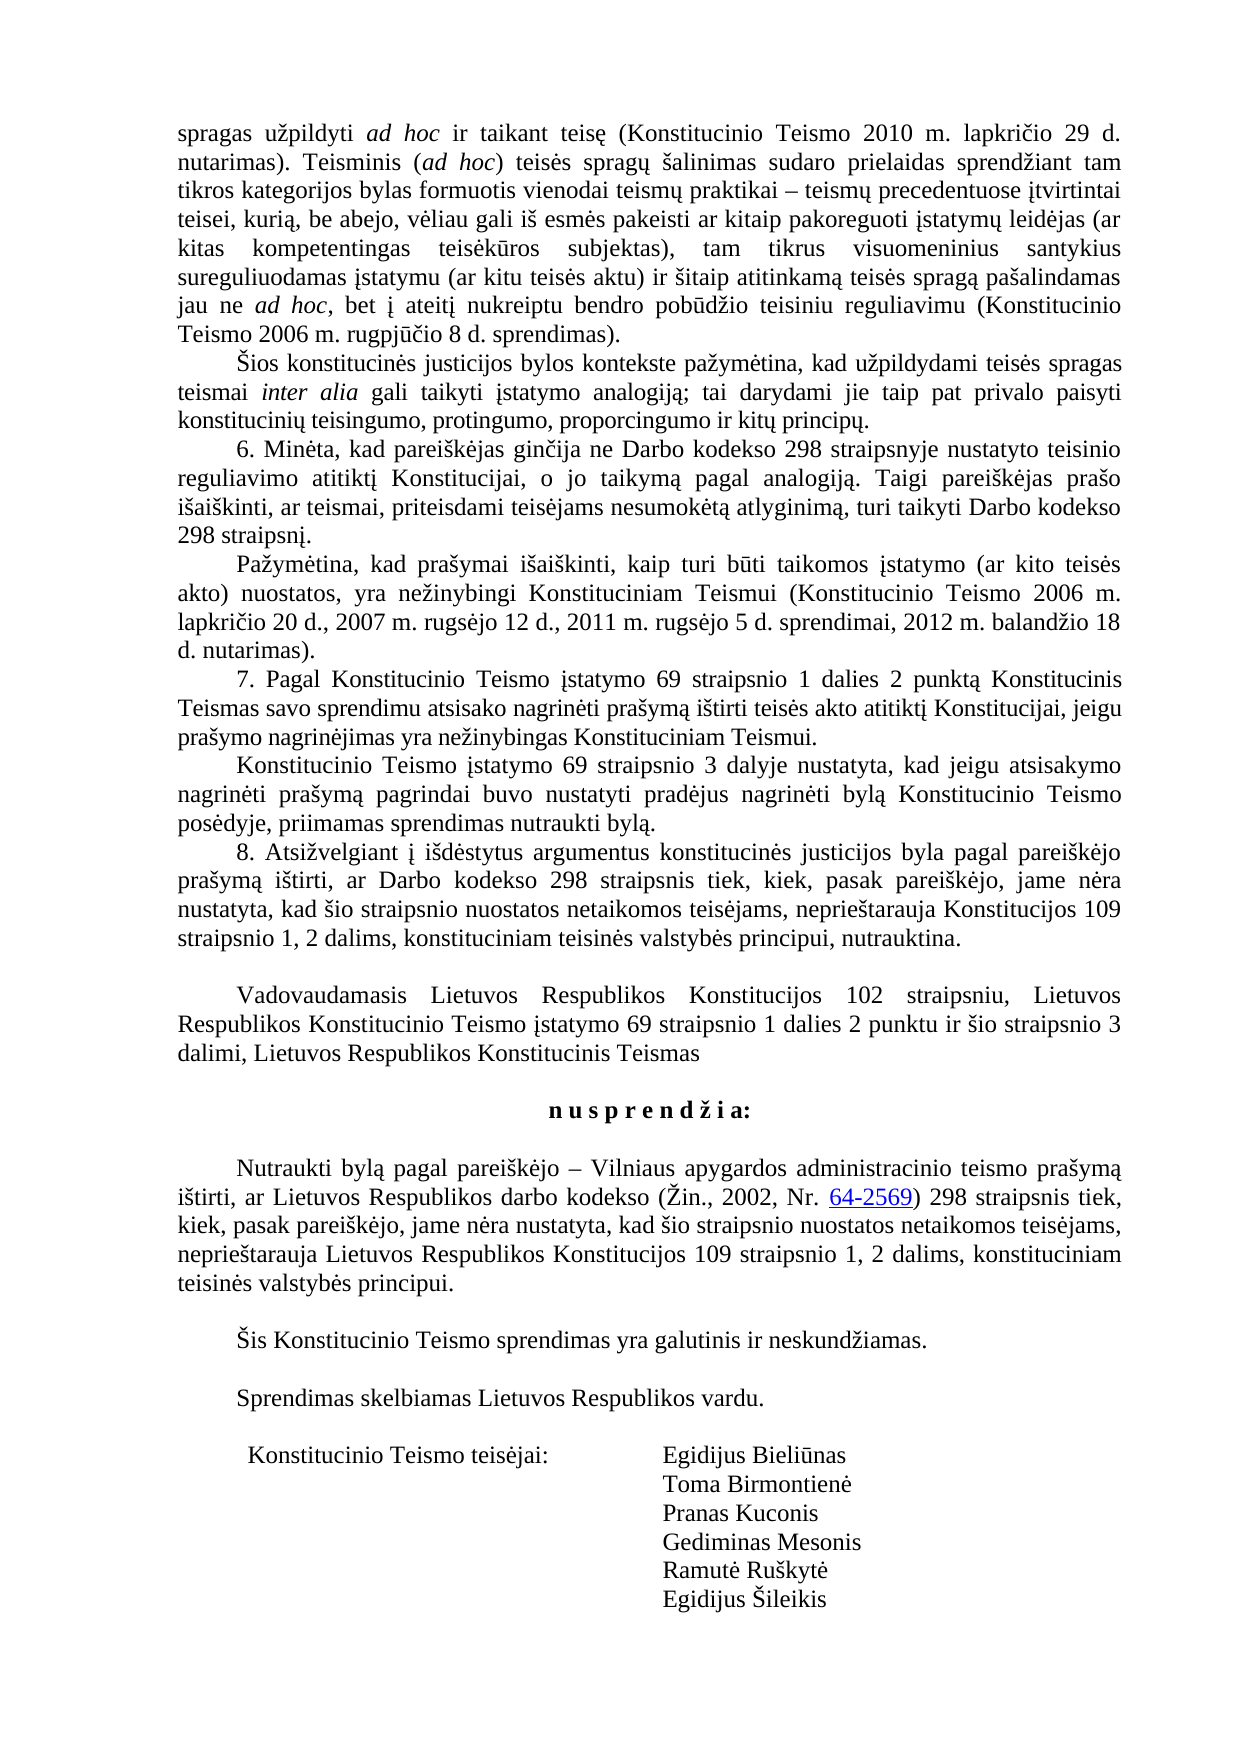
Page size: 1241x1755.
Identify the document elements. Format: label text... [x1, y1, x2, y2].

table_header Konstitucinio Teismo teisėjai: [177, 1441, 651, 1613]
text Konstitucinio Teismo įstatymo 69 straipsnio 3 dalyje nustatyta, kad jeigu atsisakymo nagrinėti prašymą pagrindai buvo nustatyti pradėjus nagrinėti bylą Konstitucinio Teismo posėdyje, priimamas sprendimas nutraukti bylą. [177, 751, 1122, 837]
text spragas užpildyti ad hoc ir taikant teisę (Konstitucinio Teismo 2010 m. lapkričio 29 d. nutarimas). Teisminis (ad hoc) teisės spragų šalinimas sudaro prielaidas sprendžiant tam tikros kategorijos bylas formuotis vienodai teismų praktikai – teismų precedentuose įtvirtintai teisei, kurią, be abejo, vėliau gali iš esmės pakeisti ar kitaip pakoreguoti įstatymų leidėjas (ar kitas kompetentingas teisėkūros subjektas), tam tikrus visuomeninius santykius sureguliuodamas įstatymu (ar kitu teisės aktu) ir šitaip atitinkamą teisės spragą pašalindamas jau ne ad hoc, bet į ateitį nukreiptu bendro pobūdžio teisiniu reguliavimu (Konstitucinio Teismo 2006 m. rugpjūčio 8 d. sprendimas). [177, 118, 1122, 348]
text 7. Pagal Konstitucinio Teismo įstatymo 69 straipsnio 1 dalies 2 punktą Konstitucinis Teismas savo sprendimu atsisako nagrinėti prašymą ištirti teisės akto atitiktį Konstitucijai, jeigu prašymo nagrinėjimas yra nežinybingas Konstituciniam Teismui. [177, 664, 1122, 751]
text Šis Konstitucinio Teismo sprendimas yra galutinis ir neskundžiamas. [177, 1326, 1122, 1354]
text Pažymėtina, kad prašymai išaiškinti, kaip turi būti taikomos įstatymo (ar kito teisės akto) nuostatos, yra nežinybingi Konstituciniam Teismui (Konstitucinio Teismo 2006 m. lapkričio 20 d., 2007 m. rugsėjo 12 d., 2011 m. rugsėjo 5 d. sprendimai, 2012 m. balandžio 18 d. nutarimas). [177, 549, 1122, 664]
text Nutraukti bylą pagal pareiškėjo – Vilniaus apygardos administracinio teismo prašymą ištirti, ar Lietuvos Respublikos darbo kodekso (Žin., 2002, Nr. 64-2569) 298 straipsnis tiek, kiek, pasak pareiškėjo, jame nėra nustatyta, kad šio straipsnio nuostatos netaikomos teisėjams, neprieštarauja Lietuvos Respublikos Konstitucijos 109 straipsnio 1, 2 dalims, konstituciniam teisinės valstybės principui. [177, 1153, 1122, 1297]
table_header Egidijus Bieliūnas Toma Birmontienė Pranas Kuconis Gediminas Mesonis Ramutė Ruškytė Egidijus Šileikis [651, 1441, 1145, 1613]
text 6. Minėta, kad pareiškėjas ginčija ne Darbo kodekso 298 straipsnyje nustatyto teisinio reguliavimo atitiktį Konstitucijai, o jo taikymą pagal analogiją. Taigi pareiškėjas prašo išaiškinti, ar teismai, priteisdami teisėjams nesumokėtą atlyginimą, turi taikyti Darbo kodekso 298 straipsnį. [177, 434, 1122, 549]
text Šios konstitucinės justicijos bylos kontekste pažymėtina, kad užpildydami teisės spragas teismai inter alia gali taikyti įstatymo analogiją; tai darydami jie taip pat privalo paisyti konstitucinių teisingumo, protingumo, proporcingumo ir kitų principų. [177, 348, 1122, 434]
text Vadovaudamasis Lietuvos Respublikos Konstitucijos 102 straipsniu, Lietuvos Respublikos Konstitucinio Teismo įstatymo 69 straipsnio 1 dalies 2 punktu ir šio straipsnio 3 dalimi, Lietuvos Respublikos Konstitucinis Teismas [177, 981, 1122, 1067]
text 8. Atsižvelgiant į išdėstytus argumentus konstitucinės justicijos byla pagal pareiškėjo prašymą ištirti, ar Darbo kodekso 298 straipsnis tiek, kiek, pasak pareiškėjo, jame nėra nustatyta, kad šio straipsnio nuostatos netaikomos teisėjams, neprieštarauja Konstitucijos 109 straipsnio 1, 2 dalims, konstituciniam teisinės valstybės principui, nutrauktina. [177, 837, 1122, 952]
text n u s p r e n d ž i a: [177, 1096, 1122, 1124]
text Sprendimas skelbiamas Lietuvos Respublikos vardu. [177, 1383, 1122, 1412]
